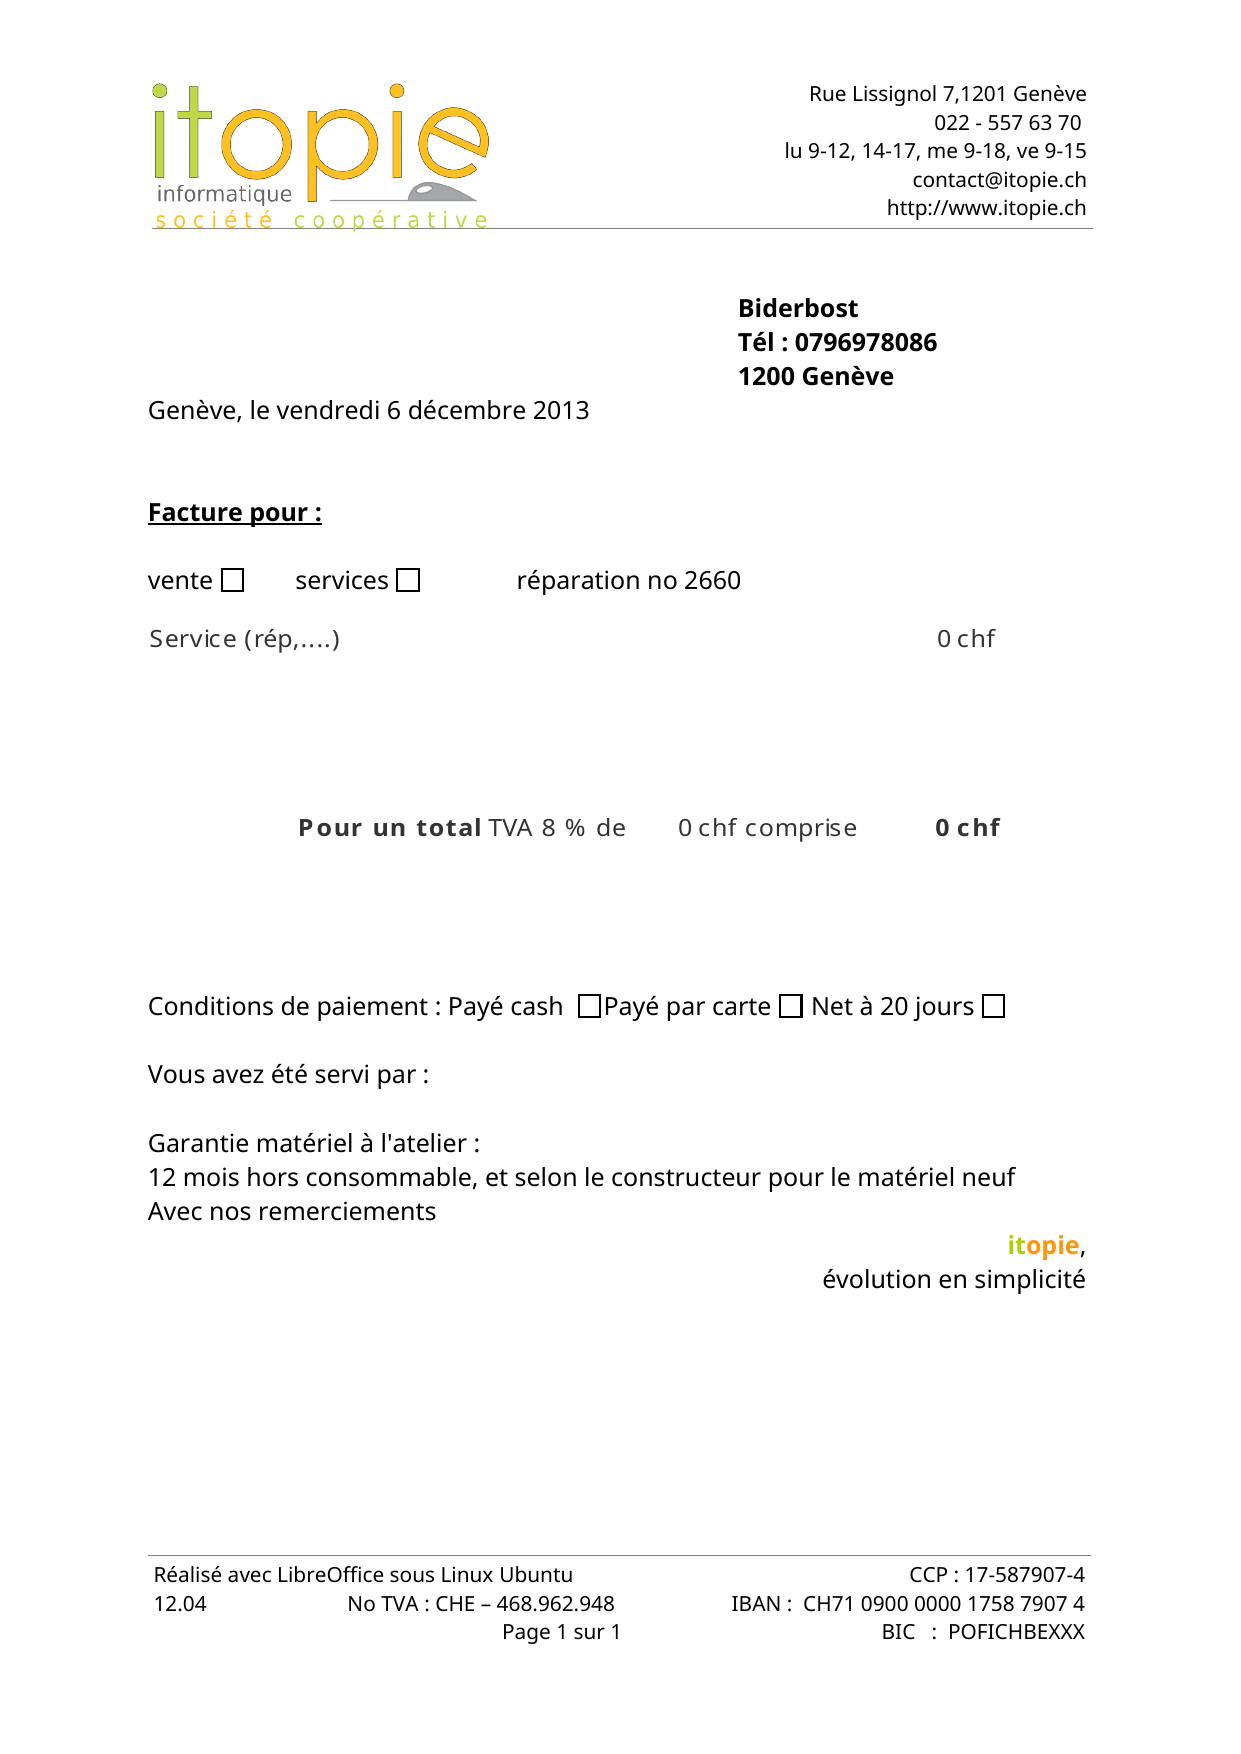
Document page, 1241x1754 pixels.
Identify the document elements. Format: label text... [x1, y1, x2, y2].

text 12 mois hors consommable, et selon le constructeur pour le matériel neuf [148, 1159, 1093, 1193]
text 1200 Genève [148, 358, 1093, 392]
picture [138, 72, 500, 244]
text évolution en simplicité [148, 1262, 1093, 1296]
text Facture pour : [148, 495, 1093, 529]
text Tél : 0796978086 [148, 324, 1093, 358]
text Genève, le vendredi 6 décembre 2013 [148, 392, 1093, 427]
text vente services réparation no 2660 [148, 563, 1093, 597]
text itopie, [148, 1227, 1093, 1262]
text Garantie matériel à l'atelier : [148, 1125, 1093, 1159]
text Conditions de paiement : Payé cash Payé par carte Net à 20 jours [148, 989, 1093, 1023]
text Vous avez été servi par : [148, 1057, 1093, 1091]
text Avec nos remerciements [148, 1193, 1093, 1227]
text Biderbost [148, 290, 1093, 324]
